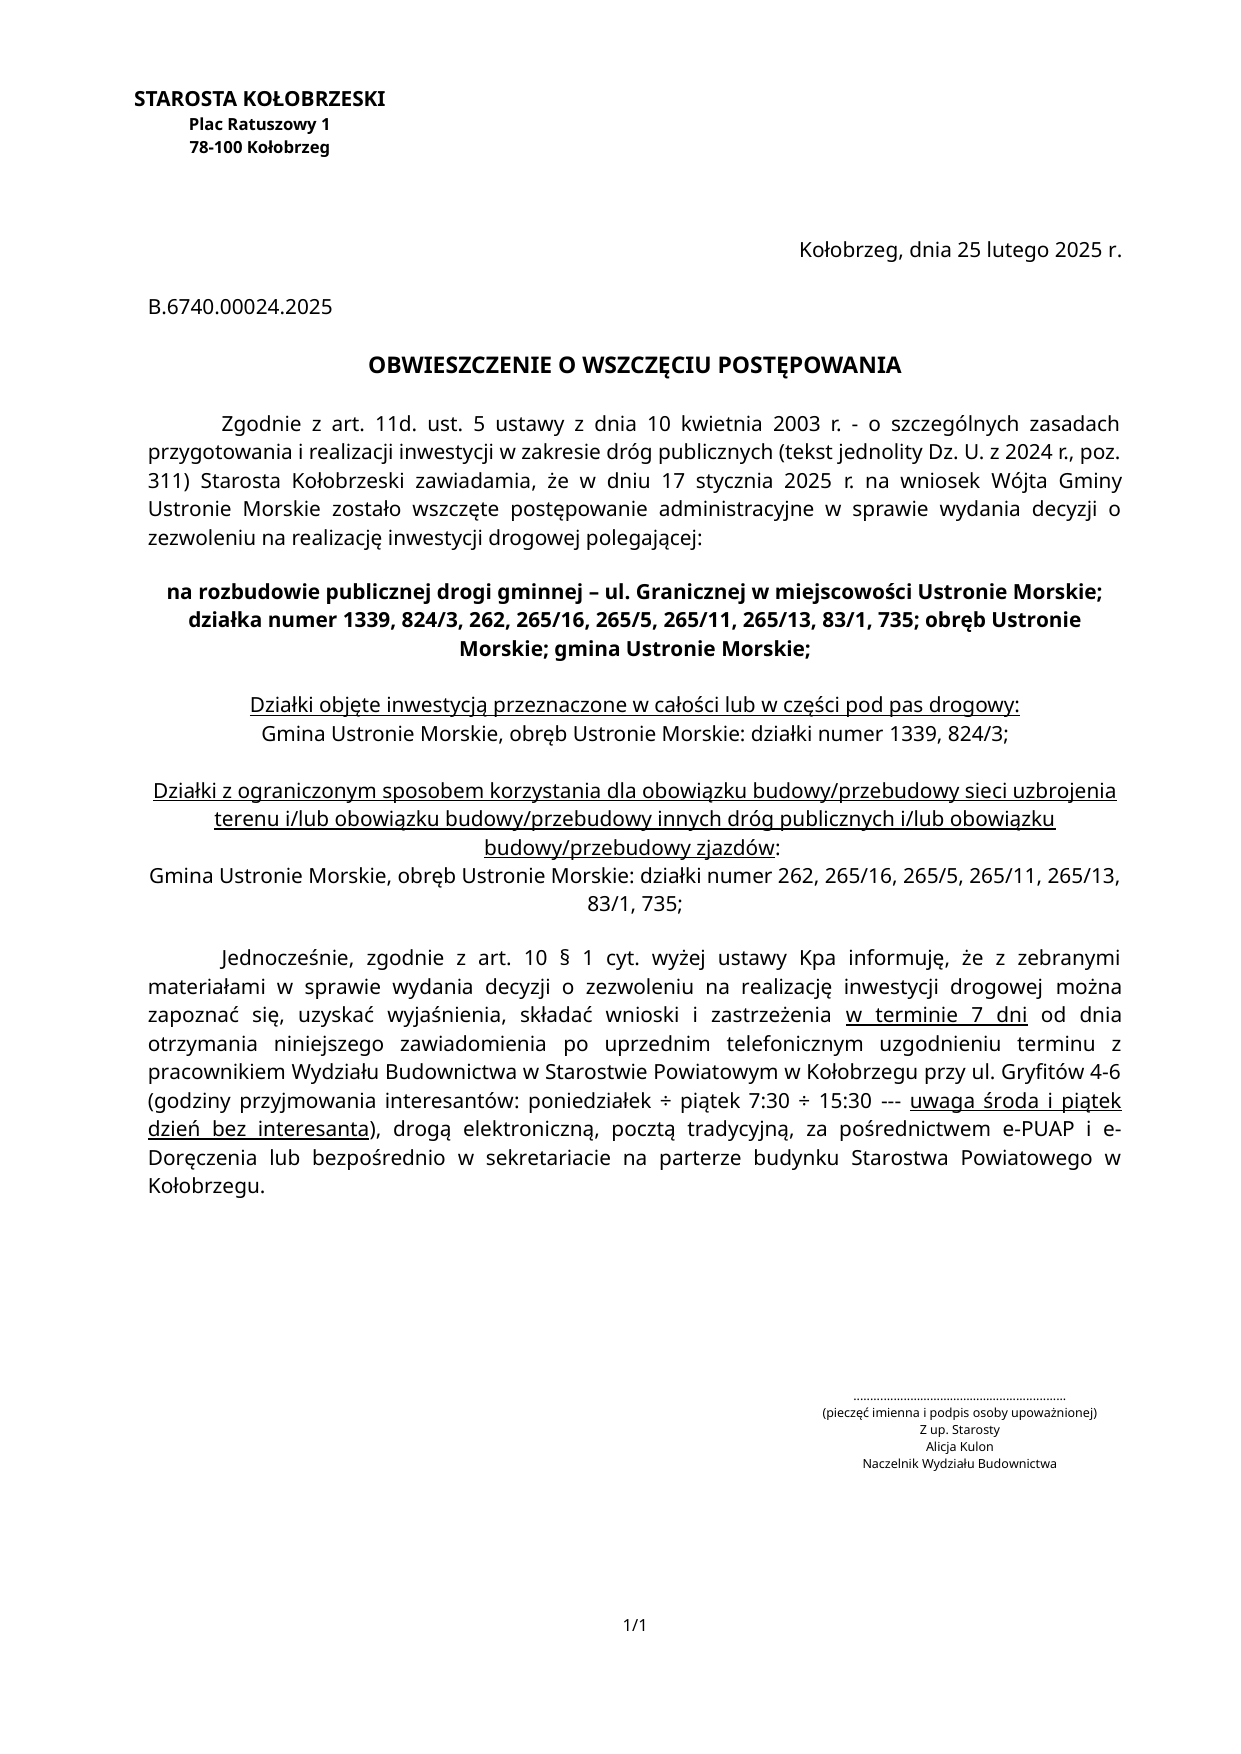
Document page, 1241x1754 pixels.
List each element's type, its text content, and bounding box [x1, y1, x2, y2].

table_cell [473, 1228, 797, 1404]
text Działki z ograniczonym sposobem korzystania dla obowiązku budowy/przebudowy sieci uzbrojenia terenu i/lub obowiązku budowy/przebudowy innych dróg publicznych i/lub obowiązku budowy/przebudowy zjazdów: [148, 776, 1122, 861]
table_cell [148, 264, 1122, 292]
table_cell B.6740.00024.2025 [148, 293, 1122, 321]
table_cell [148, 1472, 472, 1501]
text Jednocześnie, zgodnie z art. 10 § 1 cyt. wyżej ustawy Kpa informuję, że z zebranymi materiałami w sprawie wydania decyzji o zezwoleniu na realizację inwestycji drogowej można zapoznać się, uzyskać wyjaśnienia, składać wnioski i zastrzeżenia w terminie 7 dni od dnia otrzymania niniejszego zawiadomienia po uprzednim telefonicznym uzgodnieniu terminu z pracownikiem Wydziału Budownictwa w Starostwie Powiatowym w Kołobrzegu przy ul. Gryfitów 4-6 (godziny przyjmowania interesantów: poniedziałek ÷ piątek 7:30 ÷ 15:30 --- uwaga środa i piątek dzień bez interesanta), drogą elektroniczną, pocztą tradycyjną, za pośrednictwem e-PUAP i e-Doręczenia lub bezpośrednio w sekretariacie na parterze budynku Starostwa Powiatowego w Kołobrzegu. [148, 943, 1122, 1199]
table_cell [473, 1472, 797, 1501]
text Gmina Ustronie Morskie, obręb Ustronie Morskie: działki numer 1339, 824/3; [148, 719, 1122, 747]
table_header [797, 1200, 1122, 1228]
table_cell [148, 1228, 472, 1404]
table_cell [473, 1404, 797, 1472]
table_cell [797, 1472, 1122, 1501]
table_cell [148, 321, 1122, 349]
text Plac Ratuszowy 1 [103, 113, 416, 136]
table_cell .................……………………….................... [797, 1228, 1122, 1404]
table_header Kołobrzeg, dnia 25 lutego 2025 r. [148, 236, 1122, 264]
text STAROSTA KOŁOBRZESKI [103, 84, 416, 113]
text na rozbudowie publicznej drogi gminnej – ul. Granicznej w miejscowości Ustronie Morskie; działka numer 1339, 824/3, 262, 265/16, 265/5, 265/11, 265/13, 83/1, 735; obręb Ustronie Morskie; gmina Ustronie Morskie; [148, 577, 1122, 662]
table_cell [148, 381, 1122, 409]
table_cell [148, 1404, 472, 1472]
table_header [473, 1200, 797, 1228]
text Działki objęte inwestycją przeznaczone w całości lub w części pod pas drogowy: [148, 691, 1122, 719]
table_cell (pieczęć imienna i podpis osoby upoważnionej) Z up. Starosty Alicja Kulon Naczelnik Wydziału Budownictwa [797, 1404, 1122, 1472]
table_cell OBWIESZCZENIE O WSZCZĘCIU POSTĘPOWANIA [148, 349, 1122, 381]
text Zgodnie z art. 11d. ust. 5 ustawy z dnia 10 kwietnia 2003 r. - o szczególnych zasadach przygotowania i realizacji inwestycji w zakresie dróg publicznych (tekst jednolity Dz. U. z 2024 r., poz. 311) Starosta Kołobrzeski zawiadamia, że w dniu 17 stycznia 2025 r. na wniosek Wójta Gminy Ustronie Morskie zostało wszczęte postępowanie administracyjne w sprawie wydania decyzji o zezwoleniu na realizację inwestycji drogowej polegającej: [148, 409, 1122, 551]
text Gmina Ustronie Morskie, obręb Ustronie Morskie: działki numer 262, 265/16, 265/5, 265/11, 265/13, 83/1, 735; [148, 861, 1122, 918]
table_header [148, 1200, 472, 1228]
text 78-100 Kołobrzeg [103, 136, 416, 158]
